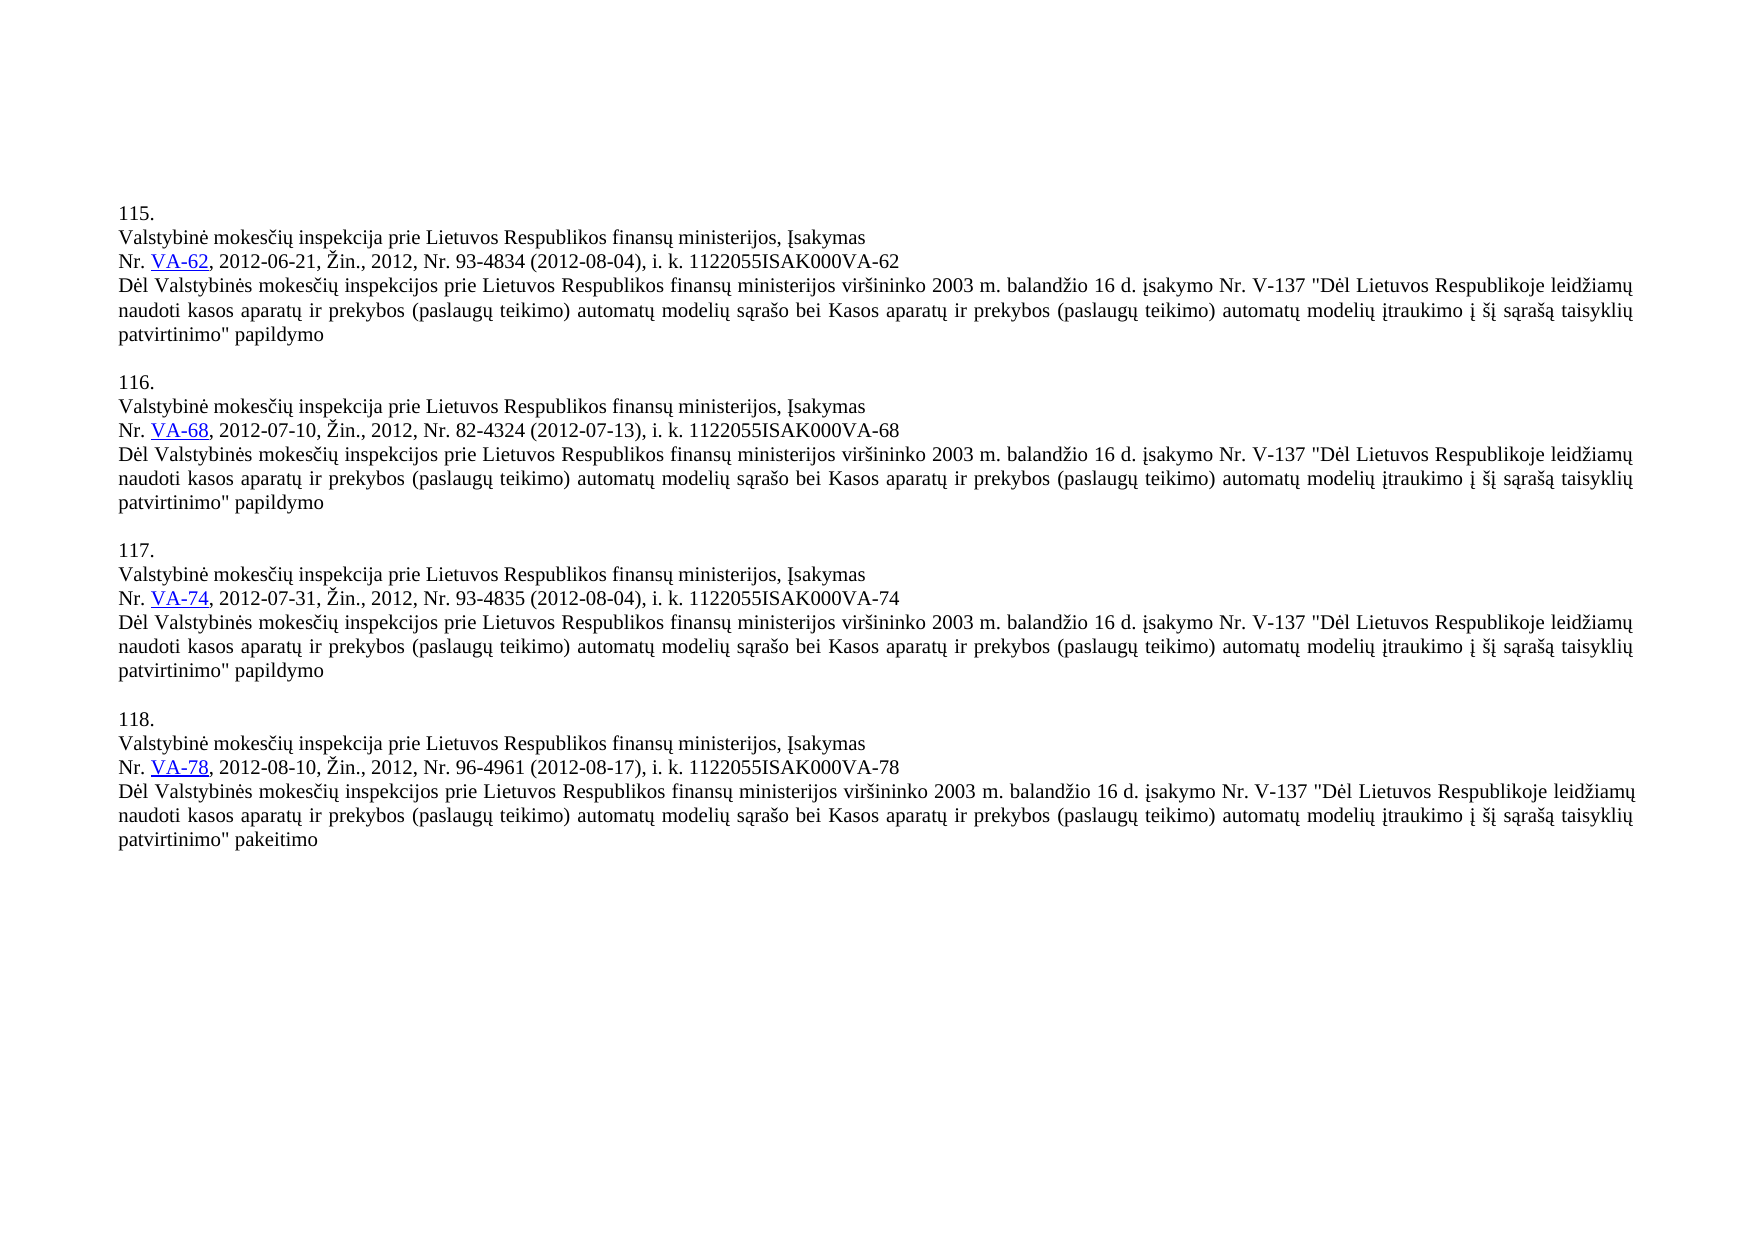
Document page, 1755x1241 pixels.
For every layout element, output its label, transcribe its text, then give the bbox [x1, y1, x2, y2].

text 117. [118, 538, 1636, 562]
text 116. [118, 370, 1636, 394]
text Dėl Valstybinės mokesčių inspekcijos prie Lietuvos Respublikos finansų ministerijos viršininko 2003 m. balandžio 16 d. įsakymo Nr. V-137 "Dėl Lietuvos Respublikoje leidžiamų naudoti kasos aparatų ir prekybos (paslaugų teikimo) automatų modelių sąrašo bei Kasos aparatų ir prekybos (paslaugų teikimo) automatų modelių įtraukimo į šį sąrašą taisyklių patvirtinimo" papildymo [118, 442, 1636, 514]
text 115. [118, 201, 1636, 225]
text Dėl Valstybinės mokesčių inspekcijos prie Lietuvos Respublikos finansų ministerijos viršininko 2003 m. balandžio 16 d. įsakymo Nr. V-137 "Dėl Lietuvos Respublikoje leidžiamų naudoti kasos aparatų ir prekybos (paslaugų teikimo) automatų modelių sąrašo bei Kasos aparatų ir prekybos (paslaugų teikimo) automatų modelių įtraukimo į šį sąrašą taisyklių patvirtinimo" papildymo [118, 273, 1636, 346]
text Dėl Valstybinės mokesčių inspekcijos prie Lietuvos Respublikos finansų ministerijos viršininko 2003 m. balandžio 16 d. įsakymo Nr. V-137 "Dėl Lietuvos Respublikoje leidžiamų naudoti kasos aparatų ir prekybos (paslaugų teikimo) automatų modelių sąrašo bei Kasos aparatų ir prekybos (paslaugų teikimo) automatų modelių įtraukimo į šį sąrašą taisyklių patvirtinimo" papildymo [118, 610, 1636, 682]
text Nr. VA-74, 2012-07-31, Žin., 2012, Nr. 93-4835 (2012-08-04), i. k. 1122055ISAK000VA-74 [118, 586, 1636, 610]
text 118. [118, 707, 1636, 731]
text Valstybinė mokesčių inspekcija prie Lietuvos Respublikos finansų ministerijos, Įsakymas [118, 225, 1636, 249]
text Nr. VA-78, 2012-08-10, Žin., 2012, Nr. 96-4961 (2012-08-17), i. k. 1122055ISAK000VA-78 [118, 755, 1636, 779]
text Nr. VA-68, 2012-07-10, Žin., 2012, Nr. 82-4324 (2012-07-13), i. k. 1122055ISAK000VA-68 [118, 418, 1636, 442]
text Valstybinė mokesčių inspekcija prie Lietuvos Respublikos finansų ministerijos, Įsakymas [118, 731, 1636, 755]
text Valstybinė mokesčių inspekcija prie Lietuvos Respublikos finansų ministerijos, Įsakymas [118, 394, 1636, 418]
text Valstybinė mokesčių inspekcija prie Lietuvos Respublikos finansų ministerijos, Įsakymas [118, 562, 1636, 586]
text Dėl Valstybinės mokesčių inspekcijos prie Lietuvos Respublikos finansų ministerijos viršininko 2003 m. balandžio 16 d. įsakymo Nr. V-137 "Dėl Lietuvos Respublikoje leidžiamų naudoti kasos aparatų ir prekybos (paslaugų teikimo) automatų modelių sąrašo bei Kasos aparatų ir prekybos (paslaugų teikimo) automatų modelių įtraukimo į šį sąrašą taisyklių patvirtinimo" pakeitimo [118, 779, 1636, 851]
text Nr. VA-62, 2012-06-21, Žin., 2012, Nr. 93-4834 (2012-08-04), i. k. 1122055ISAK000VA-62 [118, 249, 1636, 273]
